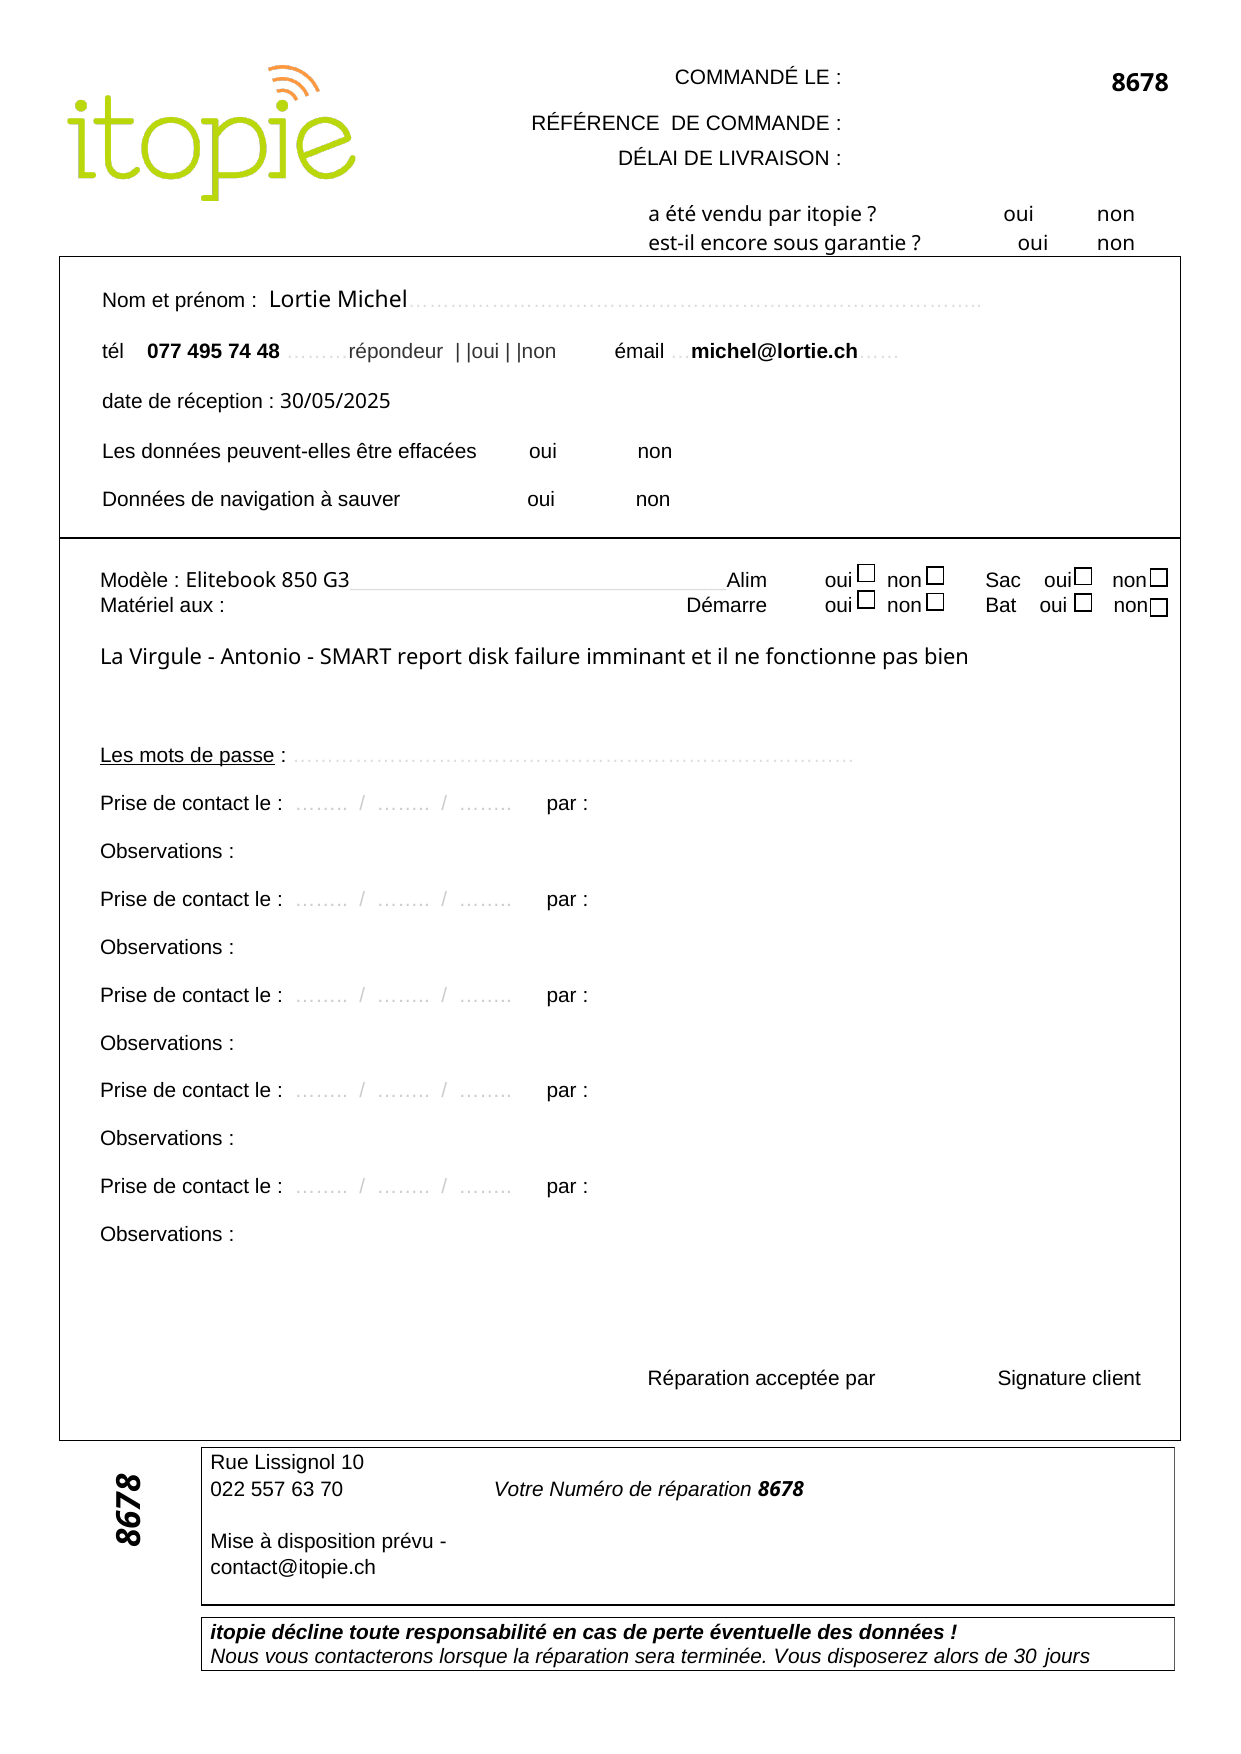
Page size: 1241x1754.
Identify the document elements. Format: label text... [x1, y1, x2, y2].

text date de réception : 30/05/2025 [60, 383, 1180, 415]
table_cell DÉLAI DE LIVRAISON : [490, 140, 847, 175]
text Prise de contact le : …….. / …….. / …….. par : [60, 979, 1180, 1006]
text Données de navigation à sauver oui non [60, 484, 1180, 511]
text Modèle : Elitebook 850 G3 Alim oui non Sac oui non [948, 562, 1180, 590]
text Prise de contact le : …….. / …….. / …….. par : [60, 788, 1180, 815]
table_cell RÉFÉRENCE DE COMMANDE : [490, 105, 847, 140]
text Observations : [60, 1219, 1180, 1246]
text Prise de contact le : …….. / …….. / …….. par : [60, 1171, 1180, 1198]
text Matériel aux : Démarre oui non Bat oui non [60, 590, 1180, 617]
text Prise de contact le : …….. / …….. / …….. par : [60, 1075, 1180, 1102]
text a été vendu par itopie ? oui non [59, 199, 1181, 228]
text Modèle : Elitebook 850 G3 Alim oui non Sac oui non [879, 562, 925, 590]
text La Virgule - Antonio - SMART report disk failure imminant et il ne fonctionne pas bien [60, 638, 1180, 671]
text Prise de contact le : …….. / …….. / …….. par : [60, 883, 1180, 911]
text Observations : [60, 836, 1180, 863]
text Nom et prénom : Lortie Michel……………………………………………………………………….. [60, 280, 1180, 314]
text Les données peuvent-elles être effacées oui non [60, 436, 1180, 463]
text Modèle : Elitebook 850 G3 Alim oui non Sac oui non [60, 562, 856, 590]
text est-il encore sous garantie ? oui non [59, 228, 1181, 256]
table_header COMMANDÉ LE : [490, 59, 847, 104]
table_cell [847, 105, 1180, 140]
text Observations : [60, 931, 1180, 958]
table_header 8678 [59, 1441, 195, 1677]
text Les mots de passe : ……………………………………………………………………… [60, 740, 1180, 767]
text Observations : [60, 1123, 1180, 1150]
picture [67, 65, 356, 201]
text tél 077 495 74 48 ………répondeur | |oui | |non émail …michel@lortie.ch…… [60, 335, 1180, 362]
text Réparation acceptée par Signature client [60, 1363, 1180, 1390]
table_cell itopie décline toute responsabilité en cas de perte éventuelle des données ! Nous vous contacterons lorsque la réparation sera terminée. Vous disposerez alors de 30 jours [195, 1611, 1180, 1677]
table_cell [847, 140, 1180, 175]
text Observations : [60, 1027, 1180, 1054]
table_header Rue Lissignol 10 022 557 63 70 Votre Numéro de réparation 8678 Mise à disposition prévu - contact@itopie.ch [195, 1441, 1180, 1611]
table_header 8678 [847, 59, 1180, 104]
